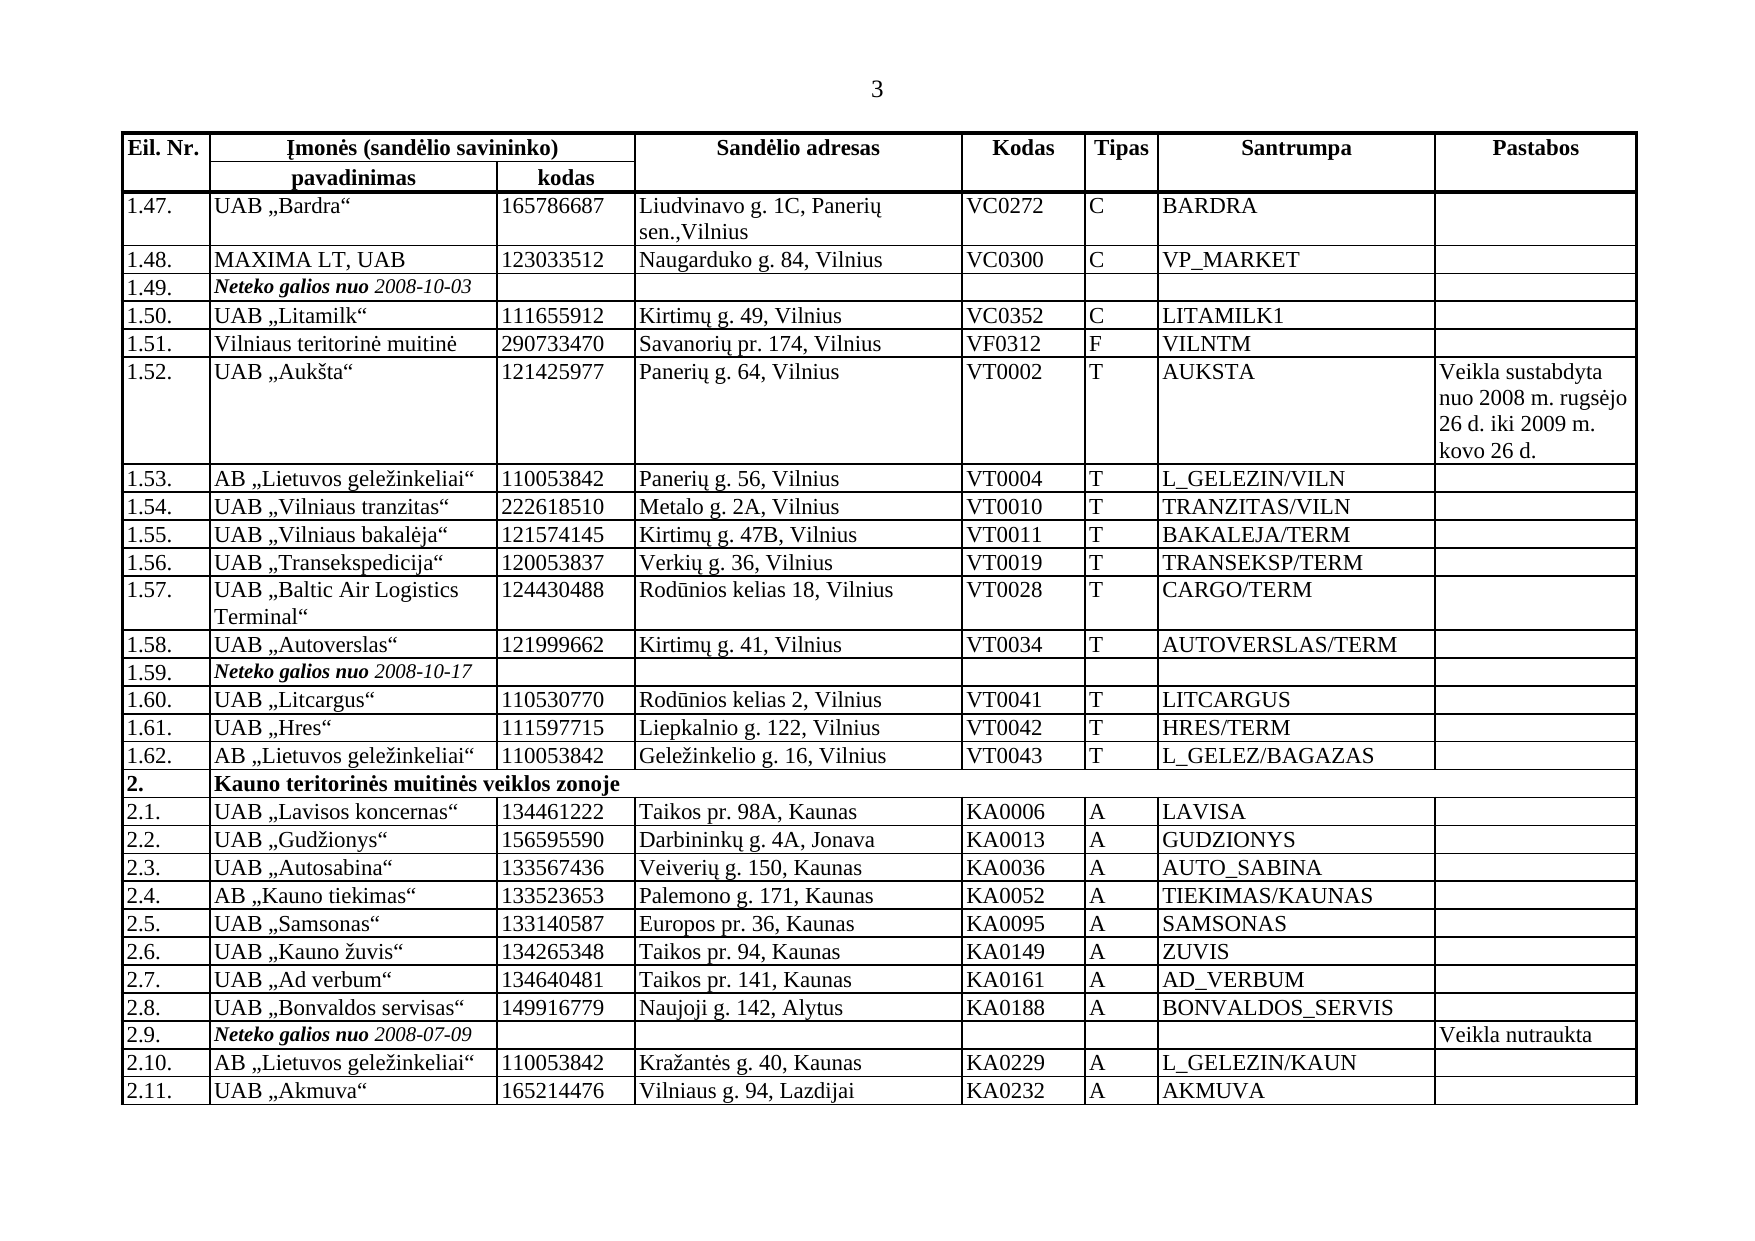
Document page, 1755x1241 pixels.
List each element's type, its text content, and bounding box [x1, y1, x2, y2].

table_cell KA0229 [963, 1050, 1084, 1076]
table_cell 2.2. [124, 826, 209, 852]
table_cell 1.54. [124, 493, 209, 519]
table_cell A [1086, 826, 1157, 852]
table_cell Neteko galios nuo 2008-10-03 [211, 274, 496, 300]
table_cell A [1086, 854, 1157, 880]
table_cell A [1086, 938, 1157, 964]
table_cell [1436, 715, 1635, 741]
table_cell 165214476 [498, 1077, 634, 1104]
table_cell Rodūnios kelias 18, Vilnius [636, 577, 961, 629]
table_cell Savanorių pr. 174, Vilnius [636, 330, 961, 356]
table_cell UAB „Bonvaldos servisas“ [211, 994, 496, 1020]
table_cell UAB „Autosabina“ [211, 854, 496, 880]
table_cell [963, 274, 1084, 300]
table_cell [1436, 798, 1635, 824]
table_cell Kirtimų g. 41, Vilnius [636, 631, 961, 657]
table_cell [963, 1022, 1084, 1048]
table_cell 2.3. [124, 854, 209, 880]
table_cell UAB „Samsonas“ [211, 910, 496, 936]
table_cell [1436, 1050, 1635, 1076]
table_cell UAB „Litcargus“ [211, 687, 496, 713]
table_cell UAB „Hres“ [211, 715, 496, 741]
table_cell [1436, 194, 1635, 244]
table_cell Panerių g. 56, Vilnius [636, 465, 961, 491]
table_cell [1436, 465, 1635, 491]
table_cell 1.60. [124, 687, 209, 713]
table_cell [1159, 659, 1434, 685]
table_cell UAB „Transekspedicija“ [211, 549, 496, 575]
table_cell [1086, 274, 1157, 300]
table_cell 121999662 [498, 631, 634, 657]
table_cell VT0011 [963, 521, 1084, 547]
table_cell T [1086, 577, 1157, 629]
table_cell VT0028 [963, 577, 1084, 629]
table_cell 120053837 [498, 549, 634, 575]
table_cell Veikla sustabdyta nuo 2008 m. rugsėjo 26 d. iki 2009 m. kovo 26 d. [1436, 358, 1635, 463]
table_header Santrumpa [1159, 135, 1434, 190]
table_cell T [1086, 465, 1157, 491]
table_cell 1.58. [124, 631, 209, 657]
table_cell 1.48. [124, 246, 209, 272]
table_cell [1086, 1022, 1157, 1048]
table_cell 290733470 [498, 330, 634, 356]
table_cell 121574145 [498, 521, 634, 547]
table_cell TRANSEKSP/TERM [1159, 549, 1434, 575]
table_cell 111655912 [498, 302, 634, 328]
table_cell [1159, 274, 1434, 300]
table_cell 2.6. [124, 938, 209, 964]
table_cell [498, 1022, 634, 1048]
table_cell Kirtimų g. 47B, Vilnius [636, 521, 961, 547]
table_cell 2.11. [124, 1077, 209, 1104]
table_cell 121425977 [498, 358, 634, 463]
table_cell Taikos pr. 141, Kaunas [636, 966, 961, 992]
table_cell A [1086, 994, 1157, 1020]
table_cell [1436, 549, 1635, 575]
table_cell [1436, 493, 1635, 519]
table_cell TRANZITAS/VILN [1159, 493, 1434, 519]
table_cell [1436, 994, 1635, 1020]
table_cell Naujoji g. 142, Alytus [636, 994, 961, 1020]
table_header Sandėlio adresas [636, 135, 961, 190]
table_cell KA0013 [963, 826, 1084, 852]
table_cell [1436, 274, 1635, 300]
table_cell VT0043 [963, 742, 1084, 769]
table_cell VC0300 [963, 246, 1084, 272]
table_cell VC0272 [963, 194, 1084, 244]
table_cell AB „Lietuvos geležinkeliai“ [211, 742, 496, 769]
table_cell GUDZIONYS [1159, 826, 1434, 852]
table_cell L_GELEZIN/VILN [1159, 465, 1434, 491]
table_cell KA0036 [963, 854, 1084, 880]
table_cell [1436, 659, 1635, 685]
table_cell T [1086, 493, 1157, 519]
table_cell Palemono g. 171, Kaunas [636, 882, 961, 908]
table_cell HRES/TERM [1159, 715, 1434, 741]
table_cell Kauno teritorinės muitinės veiklos zonoje [211, 770, 1635, 797]
table_cell 2.9. [124, 1022, 209, 1048]
table_cell 2.7. [124, 966, 209, 992]
table_cell kodas [498, 162, 634, 190]
table_cell [1436, 577, 1635, 629]
table_cell LITAMILK1 [1159, 302, 1434, 328]
table_cell 1.59. [124, 659, 209, 685]
table_cell C [1086, 246, 1157, 272]
table_cell L_GELEZIN/KAUN [1159, 1050, 1434, 1076]
table_cell KA0052 [963, 882, 1084, 908]
table_cell VT0042 [963, 715, 1084, 741]
table_cell Taikos pr. 98A, Kaunas [636, 798, 961, 824]
table_cell 134640481 [498, 966, 634, 992]
table_cell 110053842 [498, 742, 634, 769]
table_cell BARDRA [1159, 194, 1434, 244]
table_cell [636, 1022, 961, 1048]
table_header Įmonės (sandėlio savininko) [211, 135, 634, 161]
table_cell LITCARGUS [1159, 687, 1434, 713]
table_cell KA0232 [963, 1077, 1084, 1104]
table_cell SAMSONAS [1159, 910, 1434, 936]
table_cell T [1086, 742, 1157, 769]
table_cell LAVISA [1159, 798, 1434, 824]
table_cell [1436, 910, 1635, 936]
table_cell A [1086, 910, 1157, 936]
table_cell [1436, 1077, 1635, 1104]
table_cell VF0312 [963, 330, 1084, 356]
table_cell Veiverių g. 150, Kaunas [636, 854, 961, 880]
table_header Tipas [1086, 135, 1157, 190]
table_cell [1436, 826, 1635, 852]
table_cell VT0002 [963, 358, 1084, 463]
table_cell C [1086, 194, 1157, 244]
table_cell Liudvinavo g. 1C, Panerių sen.,Vilnius [636, 194, 961, 244]
table_cell [1086, 659, 1157, 685]
table_cell 110053842 [498, 465, 634, 491]
table_cell UAB „Kauno žuvis“ [211, 938, 496, 964]
table_cell KA0006 [963, 798, 1084, 824]
table_cell F [1086, 330, 1157, 356]
table_cell A [1086, 798, 1157, 824]
table_cell VP_MARKET [1159, 246, 1434, 272]
table_cell [1436, 330, 1635, 356]
table_cell BONVALDOS_SERVIS [1159, 994, 1434, 1020]
table_cell A [1086, 1077, 1157, 1104]
table_cell KA0149 [963, 938, 1084, 964]
table_cell 2. [124, 770, 209, 797]
table_cell 134461222 [498, 798, 634, 824]
table_cell [498, 659, 634, 685]
table_cell 222618510 [498, 493, 634, 519]
table_cell 2.8. [124, 994, 209, 1020]
table_cell L_GELEZ/BAGAZAS [1159, 742, 1434, 769]
table_cell Metalo g. 2A, Vilnius [636, 493, 961, 519]
table_cell T [1086, 687, 1157, 713]
table_cell 1.55. [124, 521, 209, 547]
table_header Pastabos [1436, 135, 1635, 190]
table_cell VT0010 [963, 493, 1084, 519]
table_cell 111597715 [498, 715, 634, 741]
table_cell Darbininkų g. 4A, Jonava [636, 826, 961, 852]
table_cell [1436, 687, 1635, 713]
table_cell 123033512 [498, 246, 634, 272]
table_cell AB „Lietuvos geležinkeliai“ [211, 465, 496, 491]
table_cell [1436, 521, 1635, 547]
table_cell [1436, 882, 1635, 908]
table_cell UAB „Bardra“ [211, 194, 496, 244]
table_cell 1.47. [124, 194, 209, 244]
table_cell Taikos pr. 94, Kaunas [636, 938, 961, 964]
table_cell KA0095 [963, 910, 1084, 936]
table_cell 1.52. [124, 358, 209, 463]
table_cell AUTOVERSLAS/TERM [1159, 631, 1434, 657]
table_cell [1436, 246, 1635, 272]
table_cell Veikla nutraukta [1436, 1022, 1635, 1048]
table_cell 1.57. [124, 577, 209, 629]
table_cell [1436, 742, 1635, 769]
table_cell 156595590 [498, 826, 634, 852]
table_cell 1.53. [124, 465, 209, 491]
table_cell VT0004 [963, 465, 1084, 491]
table_cell 1.49. [124, 274, 209, 300]
table_cell ZUVIS [1159, 938, 1434, 964]
table_cell A [1086, 1050, 1157, 1076]
table_cell 149916779 [498, 994, 634, 1020]
table_cell 1.51. [124, 330, 209, 356]
table_cell UAB „Gudžionys“ [211, 826, 496, 852]
table_cell UAB „Lavisos koncernas“ [211, 798, 496, 824]
table_cell UAB „Akmuva“ [211, 1077, 496, 1104]
table_cell [1436, 302, 1635, 328]
table_cell T [1086, 631, 1157, 657]
table_cell UAB „Vilniaus tranzitas“ [211, 493, 496, 519]
table_cell Panerių g. 64, Vilnius [636, 358, 961, 463]
table_cell VT0034 [963, 631, 1084, 657]
table_cell AKMUVA [1159, 1077, 1434, 1104]
table_cell VC0352 [963, 302, 1084, 328]
table_cell CARGO/TERM [1159, 577, 1434, 629]
table_cell BAKALEJA/TERM [1159, 521, 1434, 547]
table_cell Geležinkelio g. 16, Vilnius [636, 742, 961, 769]
table_cell UAB „Vilniaus bakalėja“ [211, 521, 496, 547]
table_cell 1.61. [124, 715, 209, 741]
table_cell 110053842 [498, 1050, 634, 1076]
table_cell VT0041 [963, 687, 1084, 713]
table_cell 1.50. [124, 302, 209, 328]
table_cell [1436, 938, 1635, 964]
table_cell TIEKIMAS/KAUNAS [1159, 882, 1434, 908]
table_cell UAB „Autoverslas“ [211, 631, 496, 657]
table_cell Verkių g. 36, Vilnius [636, 549, 961, 575]
table_cell 2.10. [124, 1050, 209, 1076]
table_cell UAB „Litamilk“ [211, 302, 496, 328]
table_cell T [1086, 715, 1157, 741]
table_cell [1436, 966, 1635, 992]
table_cell 124430488 [498, 577, 634, 629]
table_cell [1436, 631, 1635, 657]
table_cell AUKSTA [1159, 358, 1434, 463]
table_cell [1436, 854, 1635, 880]
table_cell 133567436 [498, 854, 634, 880]
table_cell 2.1. [124, 798, 209, 824]
table_cell [636, 659, 961, 685]
table_cell Europos pr. 36, Kaunas [636, 910, 961, 936]
table_cell 2.5. [124, 910, 209, 936]
table_cell Neteko galios nuo 2008-10-17 [211, 659, 496, 685]
table_cell Naugarduko g. 84, Vilnius [636, 246, 961, 272]
table_cell UAB „Aukšta“ [211, 358, 496, 463]
table_cell 133523653 [498, 882, 634, 908]
table_cell T [1086, 549, 1157, 575]
table_cell AD_VERBUM [1159, 966, 1434, 992]
table_cell AUTO_SABINA [1159, 854, 1434, 880]
table_cell 110530770 [498, 687, 634, 713]
table_cell [498, 274, 634, 300]
table_cell [1159, 1022, 1434, 1048]
table_cell KA0161 [963, 966, 1084, 992]
table_cell [963, 659, 1084, 685]
table_cell 1.56. [124, 549, 209, 575]
table_cell [636, 274, 961, 300]
table_cell AB „Kauno tiekimas“ [211, 882, 496, 908]
table_cell 165786687 [498, 194, 634, 244]
table_cell KA0188 [963, 994, 1084, 1020]
table_cell 134265348 [498, 938, 634, 964]
table_cell Liepkalnio g. 122, Vilnius [636, 715, 961, 741]
table_cell Neteko galios nuo 2008-07-09 [211, 1022, 496, 1048]
table_cell C [1086, 302, 1157, 328]
table_cell VT0019 [963, 549, 1084, 575]
table_cell T [1086, 358, 1157, 463]
table_cell VILNTM [1159, 330, 1434, 356]
table_cell Vilniaus g. 94, Lazdijai [636, 1077, 961, 1104]
table_cell Kražantės g. 40, Kaunas [636, 1050, 961, 1076]
table_cell Vilniaus teritorinė muitinė [211, 330, 496, 356]
table_cell UAB „Ad verbum“ [211, 966, 496, 992]
table_cell pavadinimas [211, 162, 496, 190]
table_cell T [1086, 521, 1157, 547]
table_header Kodas [963, 135, 1084, 190]
table_cell Rodūnios kelias 2, Vilnius [636, 687, 961, 713]
table_cell MAXIMA LT, UAB [211, 246, 496, 272]
table_cell 2.4. [124, 882, 209, 908]
table_cell Kirtimų g. 49, Vilnius [636, 302, 961, 328]
table_cell UAB „Baltic Air Logistics Terminal“ [211, 577, 496, 629]
table_cell 133140587 [498, 910, 634, 936]
table_cell A [1086, 966, 1157, 992]
table_cell AB „Lietuvos geležinkeliai“ [211, 1050, 496, 1076]
table_cell A [1086, 882, 1157, 908]
table_header Eil. Nr. [124, 135, 209, 190]
table_cell 1.62. [124, 742, 209, 769]
